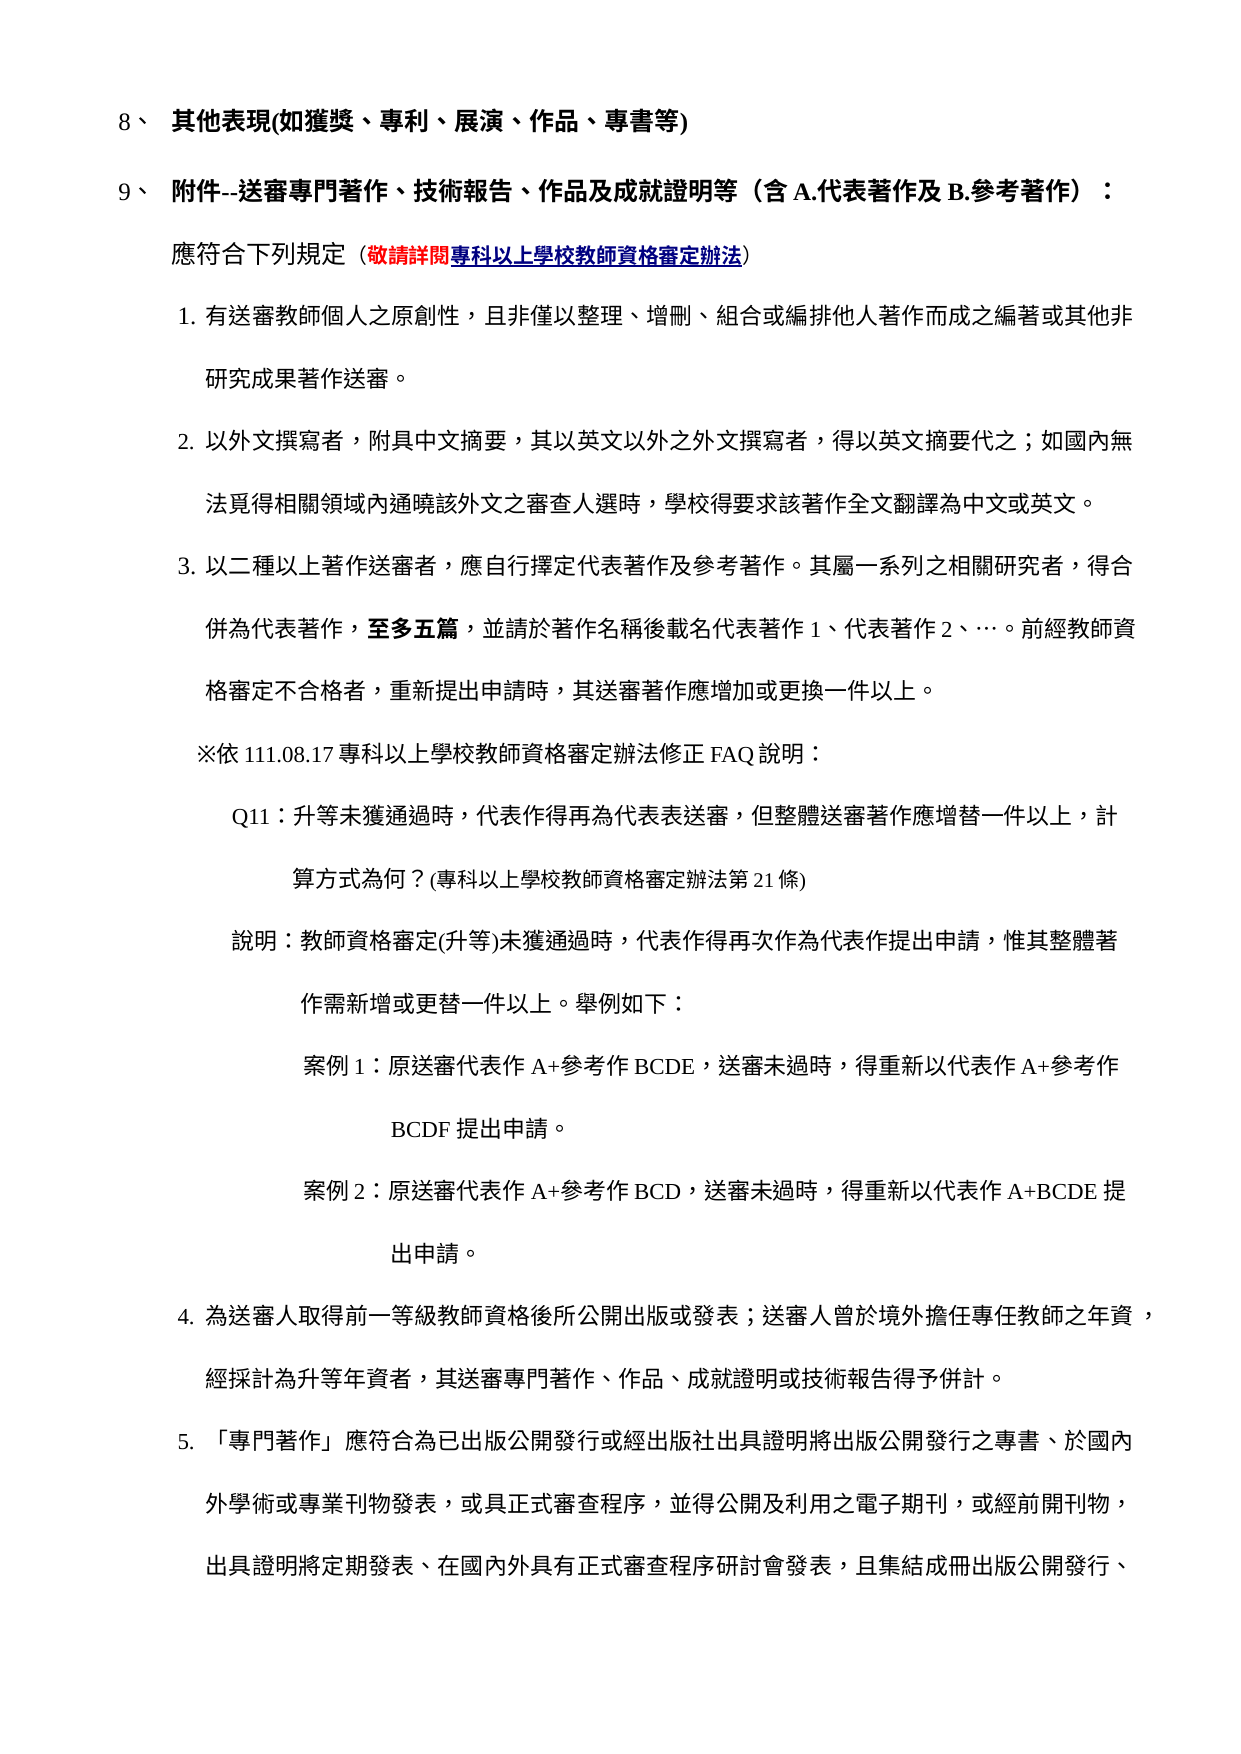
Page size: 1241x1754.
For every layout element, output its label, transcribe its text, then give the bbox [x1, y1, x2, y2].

list 有送審教師個人之原創性，且非僅以整理、增刪、組合或編排他人著作而成之編著或其他非研究成果著作送審。 [177, 273, 1137, 398]
list 其他表現(如獲獎、專利、展演、作品、專書等) [118, 78, 1137, 141]
list 附件--送審專門著作、技術報告、作品及成就證明等（含A.代表著作及B.參考著作）：應符合下列規定（敬請詳閱專科以上學校教師資格審定辦法） [118, 148, 1137, 273]
text 案例1：原送審代表作 A+參考作 BCDE，送審未過時，得重新以代表作A+參考作 BCDF 提出申請。 [303, 1023, 1137, 1148]
text ※依111.08.17專科以上學校教師資格審定辦法修正 FAQ說明： [118, 711, 1137, 773]
text 案例2：原送審代表作 A+參考作 BCD，送審未過時，得重新以代表作 A+BCDE 提出申請。 [303, 1148, 1137, 1273]
list 以外文撰寫者，附具中文摘要，其以英文以外之外文撰寫者，得以英文摘要代之；如國內無法覓得相關領域內通曉該外文之審查人選時，學校得要求該著作全文翻譯為中文或英文。 [177, 398, 1137, 523]
text Q11：升等未獲通過時，代表作得再為代表表送審，但整體送審著作應增替一件以上，計算方式為何？(專科以上學校教師資格審定辦法第21條) [232, 773, 1137, 898]
list 以二種以上著作送審者，應自行擇定代表著作及參考著作。其屬一系列之相關研究者，得合併為代表著作，至多五篇，並請於著作名稱後載名代表著作1、代表著作2、…。前經教師資格審定不合格者，重新提出申請時，其送審著作應增加或更換一件以上。 [177, 523, 1137, 711]
list 「專門著作」應符合為已出版公開發行或經出版社出具證明將出版公開發行之專書、於國內外學術或專業刊物發表，或具正式審查程序，並得公開及利用之電子期刊，或經前開刊物，出具證明將定期發表、在國內外具有正式審查程序研討會發表，且集結成冊出版公開發行、 [177, 1398, 1137, 1586]
list 為送審人取得前一等級教師資格後所公開出版或發表；送審人曾於境外擔任專任教師之年資，經採計為升等年資者，其送審專門著作、作品、成就證明或技術報告得予併計。 [177, 1273, 1137, 1398]
text 說明：教師資格審定(升等)未獲通過時，代表作得再次作為代表作提出申請，惟其整體著作需新增或更替一件以上。舉例如下： [232, 898, 1137, 1023]
